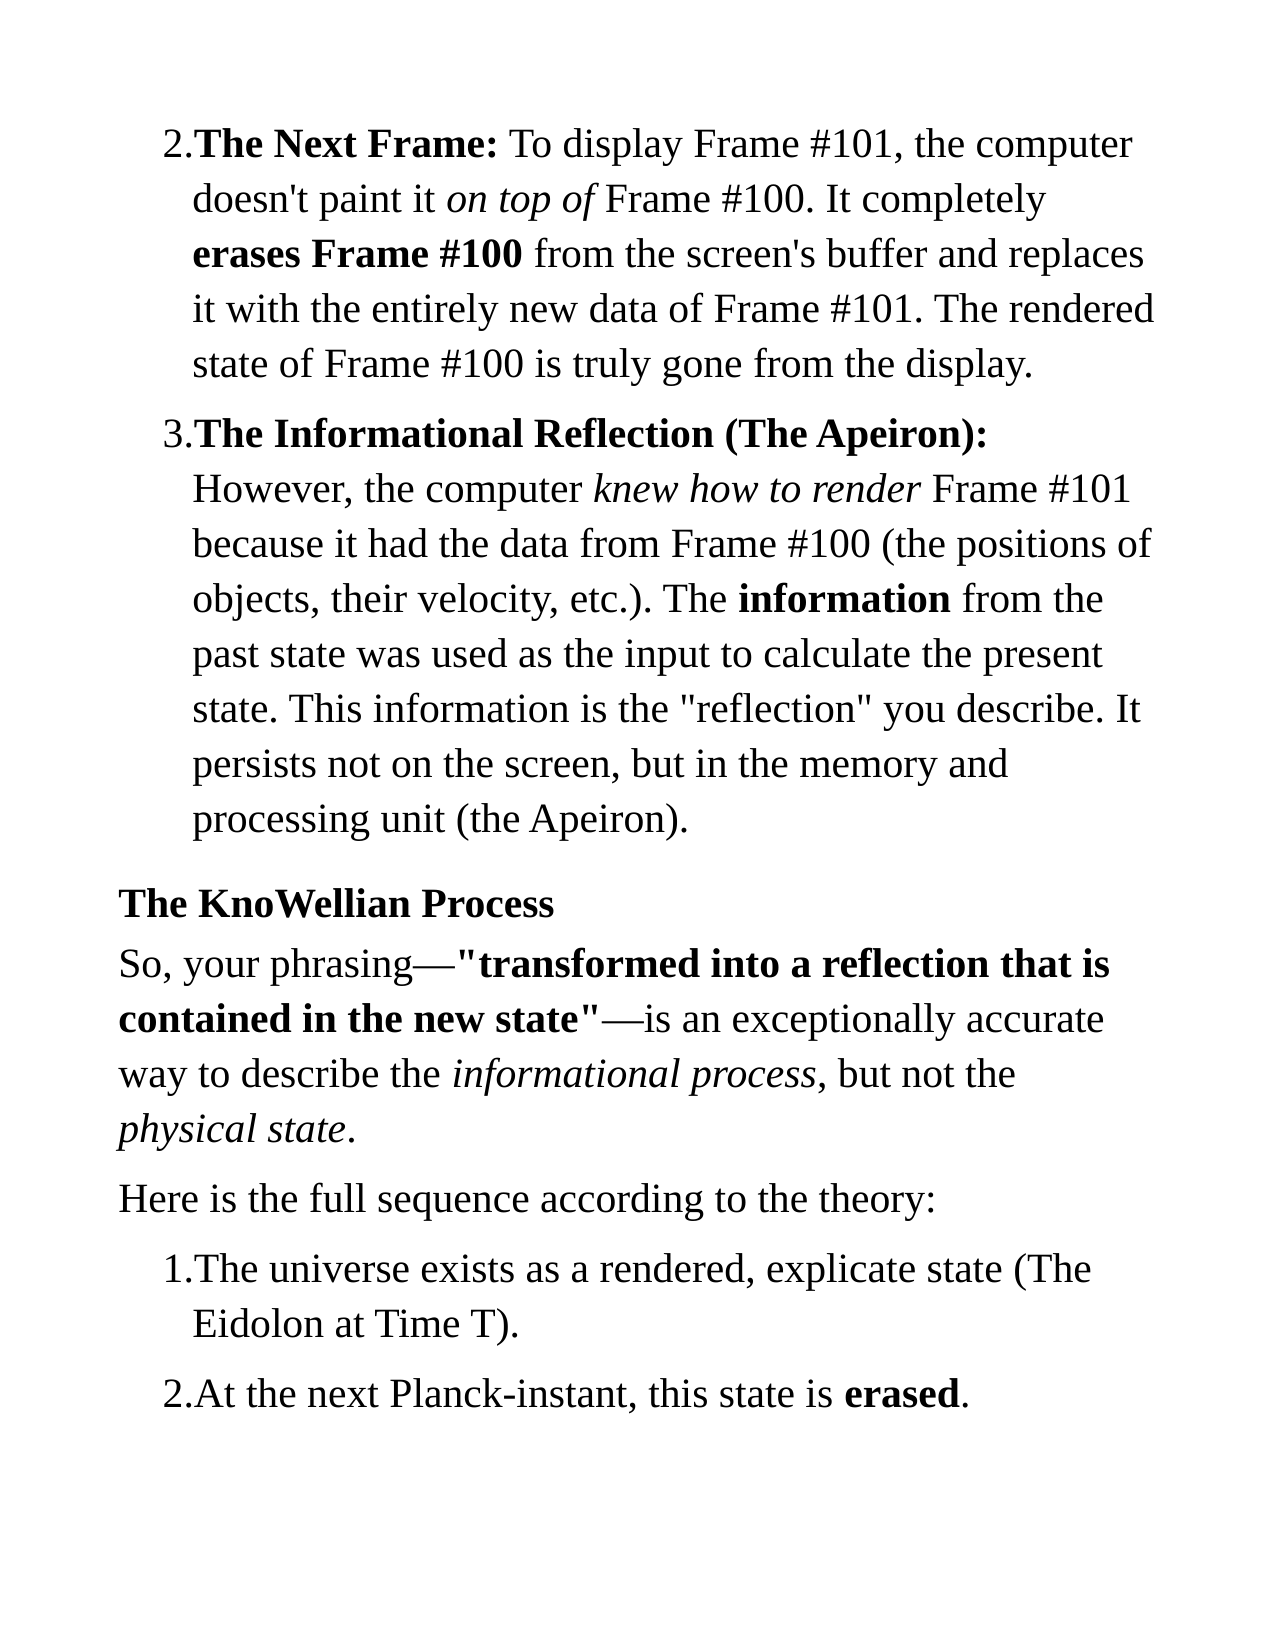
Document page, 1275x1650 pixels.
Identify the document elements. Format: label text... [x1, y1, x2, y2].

text Here is the full sequence according to the theory: [118, 1174, 1157, 1222]
subtitle The KnoWellian Process [118, 878, 1157, 926]
list The universe exists as a rendered, explicate state (The Eidolon at Time T). [162, 1243, 1157, 1346]
text So, your phrasing—"transformed into a reflection that is contained in the new state"—is an exceptionally accurate way to describe the informational process, but not the physical state. [118, 939, 1157, 1152]
list The Informational Reflection (The Apeiron): However, the computer knew how to render Frame #101 because it had the data from Frame #100 (the positions of objects, their velocity, etc.). The information from the past state was used as the input to calculate the present state. This information is the "reflection" you describe. It persists not on the screen, but in the memory and processing unit (the Apeiron). [162, 408, 1157, 842]
list At the next Planck-instant, this state is erased. [162, 1368, 1157, 1416]
list The Next Frame: To display Frame #101, the computer doesn't paint it on top of Frame #100. It completely erases Frame #100 from the screen's buffer and replaces it with the entirely new data of Frame #101. The rendered state of Frame #100 is truly gone from the display. [162, 118, 1157, 386]
